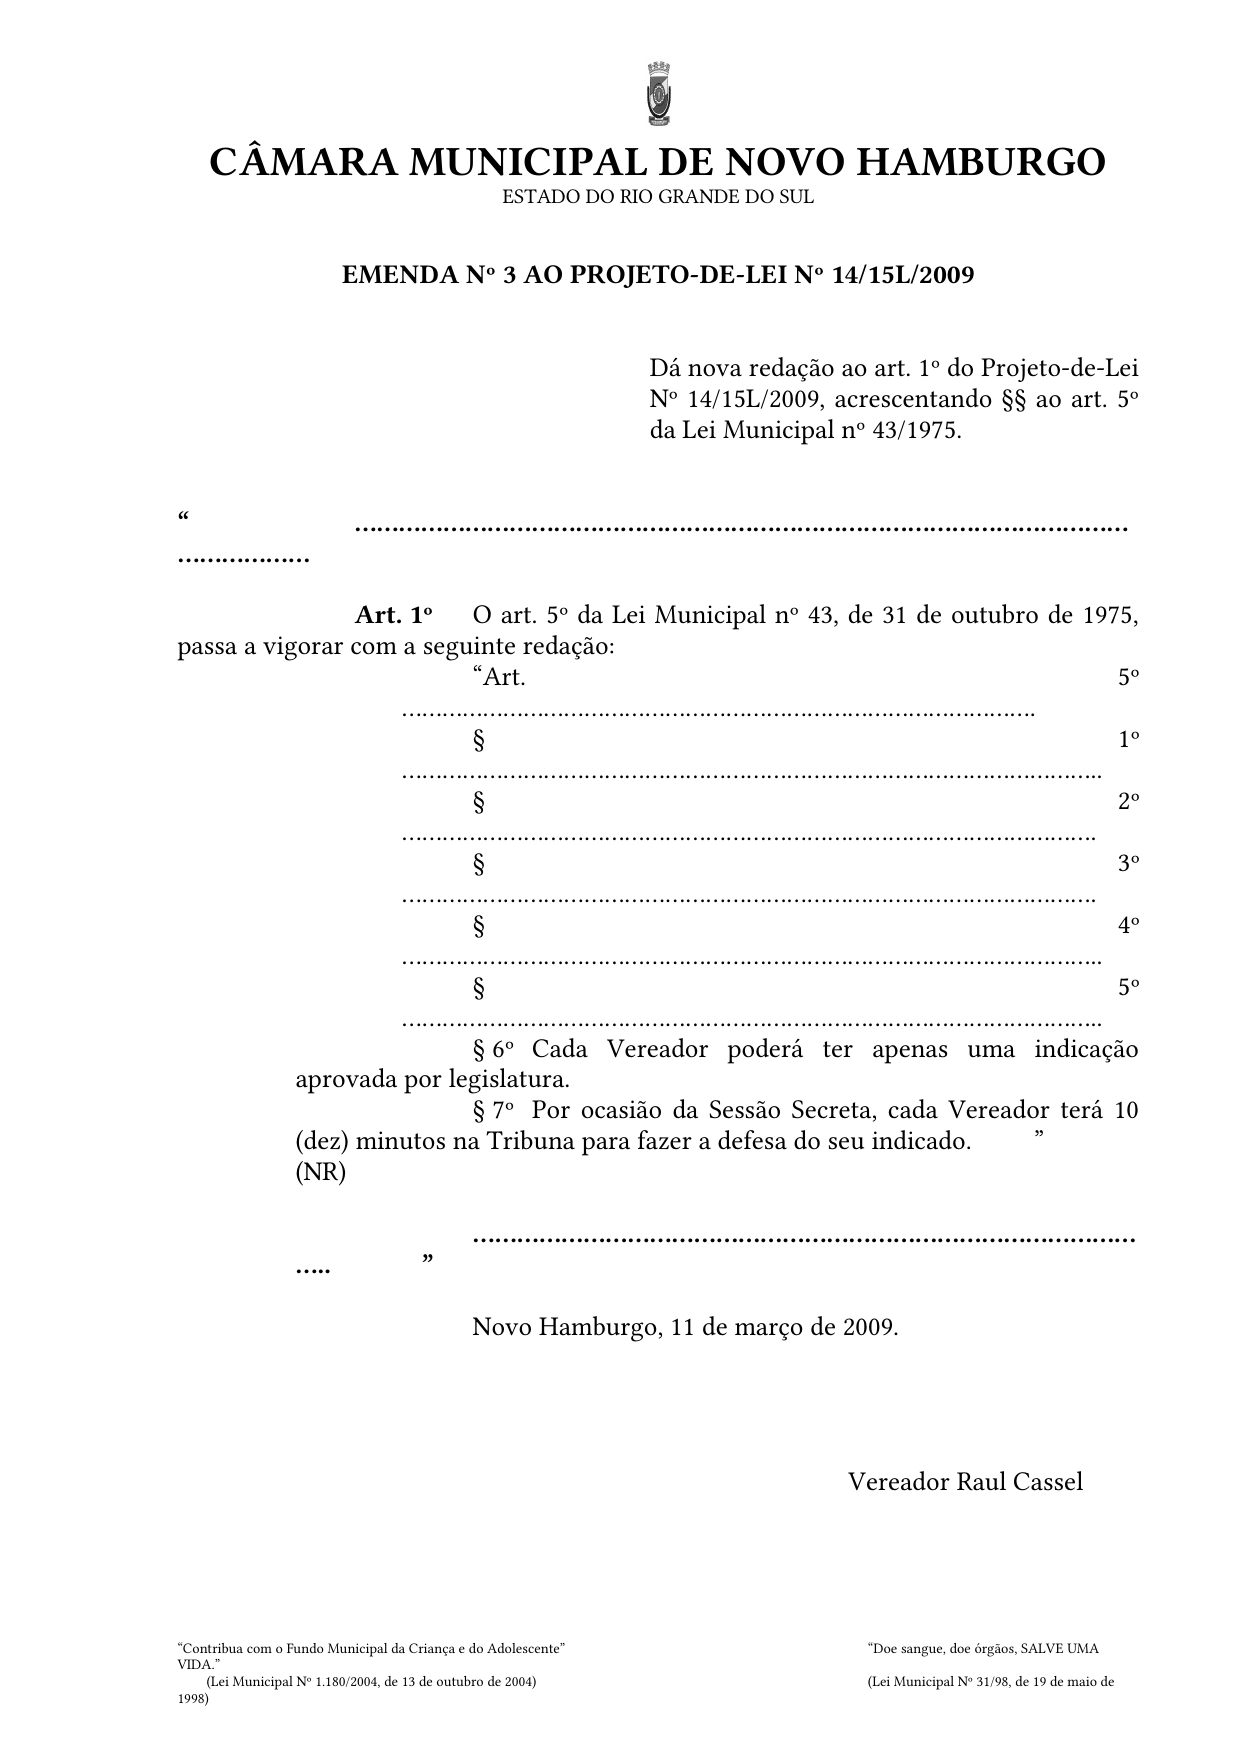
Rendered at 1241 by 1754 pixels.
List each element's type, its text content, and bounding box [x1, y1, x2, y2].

text § 2º ....................................................................................................... [295, 785, 1140, 847]
text Art. 1º O art. 5º da Lei Municipal nº 43, de 31 de outubro de 1975, passa a vigorar com a seguinte redação: [177, 599, 1140, 661]
text “Art. 5º .............................................................................................. [295, 661, 1140, 723]
text § 3º ....................................................................................................... [295, 847, 1140, 909]
text “ ........................................................................................................................... [177, 507, 1140, 569]
text Novo Hamburgo, 11 de março de 2009. [295, 1311, 1140, 1342]
text ............................................................................................... ” [295, 1218, 1140, 1280]
text § 7º Por ocasião da Sessão Secreta, cada Vereador terá 10 (dez) minutos na Tribuna para fazer a defesa do seu indicado. ” (NR) [295, 1094, 1140, 1187]
text § 1º ........................................................................................................ [295, 723, 1140, 785]
text Vereador Raul Cassel [614, 1466, 1140, 1497]
text EMENDA Nº 3 AO PROJETO-DE-LEI Nº 14/15L/2009 [177, 259, 1140, 290]
text § 6º Cada Vereador poderá ter apenas uma indicação aprovada por legislatura. [295, 1033, 1140, 1094]
text § 4º ........................................................................................................ [295, 909, 1140, 971]
text § 5º ........................................................................................................ [295, 971, 1140, 1033]
text Dá nova redação ao art. 1º do Projeto-de-Lei Nº 14/15L/2009, acrescentando §§ ao art. 5º da Lei Municipal nº 43/1975. [649, 352, 1140, 445]
